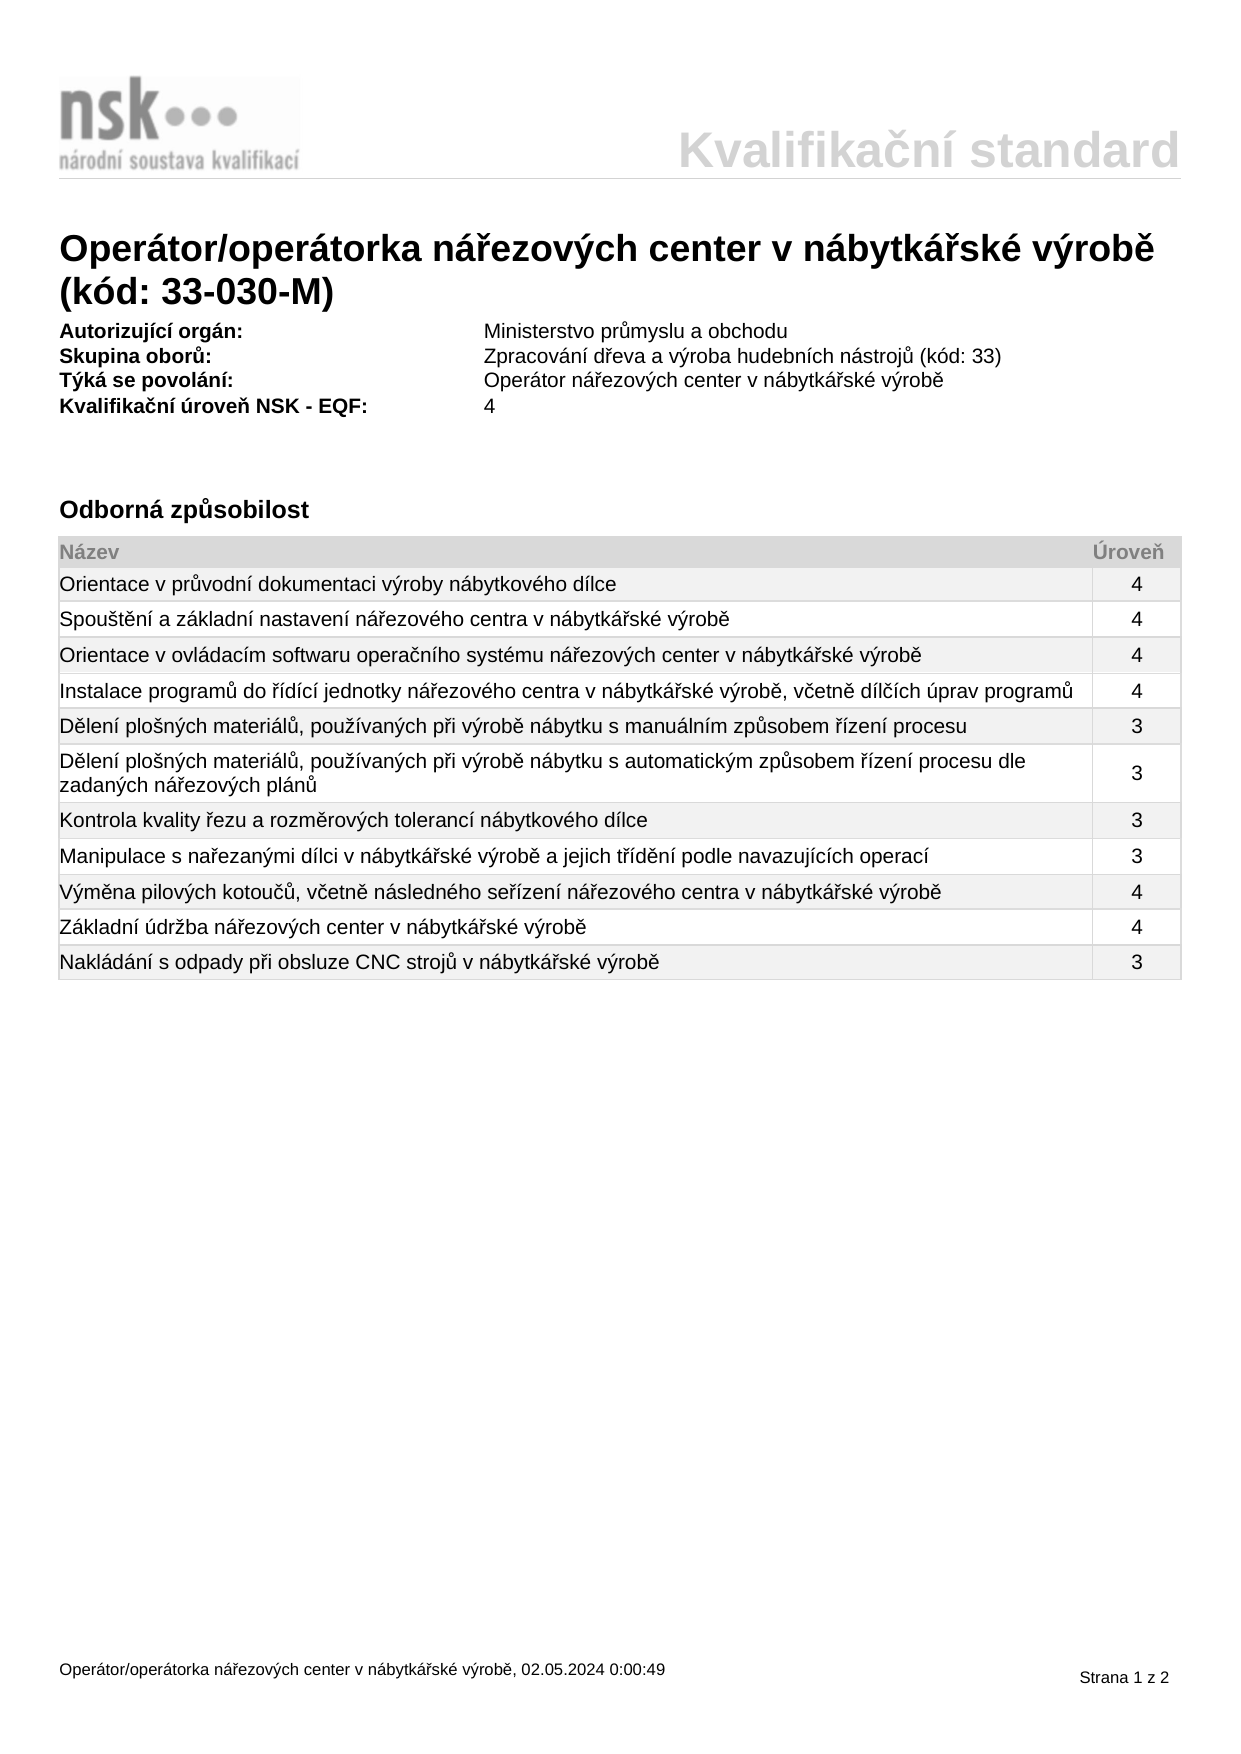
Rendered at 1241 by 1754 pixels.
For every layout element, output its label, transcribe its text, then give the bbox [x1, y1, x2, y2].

table_cell Název [60, 538, 1092, 566]
table_cell [1169, 1469, 1181, 1660]
table_cell [59, 524, 483, 536]
table_header [621, 59, 626, 172]
table_cell 4 [484, 394, 1181, 417]
table_cell [484, 418, 620, 489]
table_cell [862, 418, 1093, 489]
table_cell [59, 179, 1181, 196]
table_cell [1169, 980, 1181, 1279]
table_cell 3 [1093, 946, 1180, 979]
table_cell [59, 172, 483, 178]
table_cell Dělení plošných materiálů, používaných při výrobě nábytku s manuálním způsobem řízení procesu [60, 709, 1092, 743]
table_cell Orientace v průvodní dokumentaci výroby nábytkového dílce [60, 568, 1092, 600]
table_cell 4 [1093, 910, 1180, 944]
table_cell [1093, 418, 1169, 489]
table_cell [862, 524, 1093, 536]
table_cell [1169, 196, 1181, 224]
table_cell [59, 1279, 483, 1469]
table_cell [862, 980, 1093, 1279]
table_cell Operátor/operátorka nářezových center v nábytkářské výrobě (kód: 33-030-M) [59, 224, 1181, 313]
table_cell 4 [1093, 674, 1180, 707]
table_cell 3 [1093, 709, 1180, 743]
table_cell Instalace programů do řídící jednotky nářezového centra v nábytkářské výrobě, včetně dílčích úprav programů [60, 674, 1092, 707]
table_cell Zpracování dřeva a výroba hudebních nástrojů (kód: 33) [484, 344, 1181, 368]
table_cell 3 [1093, 839, 1180, 874]
table_cell Týká se povolání: [59, 368, 483, 392]
table_cell [1093, 313, 1169, 319]
table_cell [484, 313, 620, 319]
table_cell [620, 196, 626, 224]
table_cell Kvalifikační úroveň NSK - EQF: [59, 394, 483, 417]
table_cell [484, 524, 620, 536]
table_cell [620, 524, 626, 536]
table_cell Úroveň [1093, 538, 1180, 566]
table_cell Operátor/operátorka nářezových center v nábytkářské výrobě, 02.05.2024 0:00:49 [59, 1660, 862, 1696]
table_cell Skupina oborů: [59, 344, 483, 368]
table_cell [620, 1279, 626, 1469]
table_cell [626, 524, 862, 536]
table_cell [484, 980, 620, 1279]
table_cell [1169, 313, 1181, 319]
table_cell [484, 172, 620, 178]
table_cell 4 [1093, 638, 1180, 672]
table_cell [862, 313, 1093, 319]
table_cell 4 [1093, 568, 1180, 600]
table_cell 3 [1093, 803, 1180, 838]
table_cell 4 [1093, 602, 1180, 636]
table_cell [1169, 1660, 1181, 1696]
table_cell Kontrola kvality řezu a rozměrových tolerancí nábytkového dílce [60, 803, 1092, 838]
table_cell [626, 196, 862, 224]
table_cell [620, 980, 626, 1279]
table_cell [1093, 196, 1169, 224]
table_cell [620, 1469, 626, 1660]
table_cell Odborná způsobilost [59, 490, 1181, 524]
table_cell [1093, 524, 1169, 536]
table_cell Orientace v ovládacím softwaru operačního systému nářezových center v nábytkářské výrobě [60, 638, 1092, 672]
table_cell Základní údržba nářezových center v nábytkářské výrobě [60, 910, 1092, 944]
table_cell [1093, 1279, 1169, 1469]
table_cell [59, 313, 483, 319]
table_cell Ministerstvo průmyslu a obchodu [484, 319, 1181, 344]
table_cell [862, 1469, 1093, 1660]
table_cell 4 [1093, 875, 1180, 908]
table_cell Dělení plošných materiálů, používaných při výrobě nábytku s automatickým způsobem řízení procesu dle zadaných nářezových plánů [60, 745, 1092, 802]
table_cell [626, 418, 862, 489]
table_cell [1093, 980, 1169, 1279]
table_cell [1169, 418, 1181, 489]
table_cell Operátor nářezových center v nábytkářské výrobě [484, 368, 1181, 393]
table_cell [862, 196, 1093, 224]
table_cell [626, 1279, 862, 1469]
table_cell Manipulace s nařezanými dílci v nábytkářské výrobě a jejich třídění podle navazujících operací [60, 839, 1092, 874]
picture [58, 59, 621, 172]
table_cell [626, 1469, 862, 1660]
table_cell [484, 196, 620, 224]
table_cell [484, 1279, 620, 1469]
table_cell [626, 313, 862, 319]
table_cell [59, 1469, 483, 1660]
table_cell [620, 418, 626, 489]
table_cell Spouštění a základní nastavení nářezového centra v nábytkářské výrobě [60, 602, 1092, 636]
table_cell [59, 418, 483, 489]
table_cell [484, 1469, 620, 1660]
table_cell [1169, 524, 1181, 536]
table_cell 3 [1093, 745, 1180, 802]
table_cell [862, 1279, 1093, 1469]
table_cell Autorizující orgán: [59, 319, 483, 343]
table_cell [59, 196, 483, 224]
table_cell [1093, 1469, 1169, 1660]
table_cell [59, 980, 483, 1279]
table_cell Nakládání s odpady při obsluze CNC strojů v nábytkářské výrobě [60, 946, 1092, 979]
table_cell [1169, 1279, 1181, 1469]
table_cell Výměna pilových kotoučů, včetně následného seřízení nářezového centra v nábytkářské výrobě [60, 875, 1092, 908]
table_cell Strana 1 z 2 [862, 1660, 1169, 1696]
table_cell [626, 980, 862, 1279]
table_header Kvalifikační standard [626, 59, 1181, 178]
